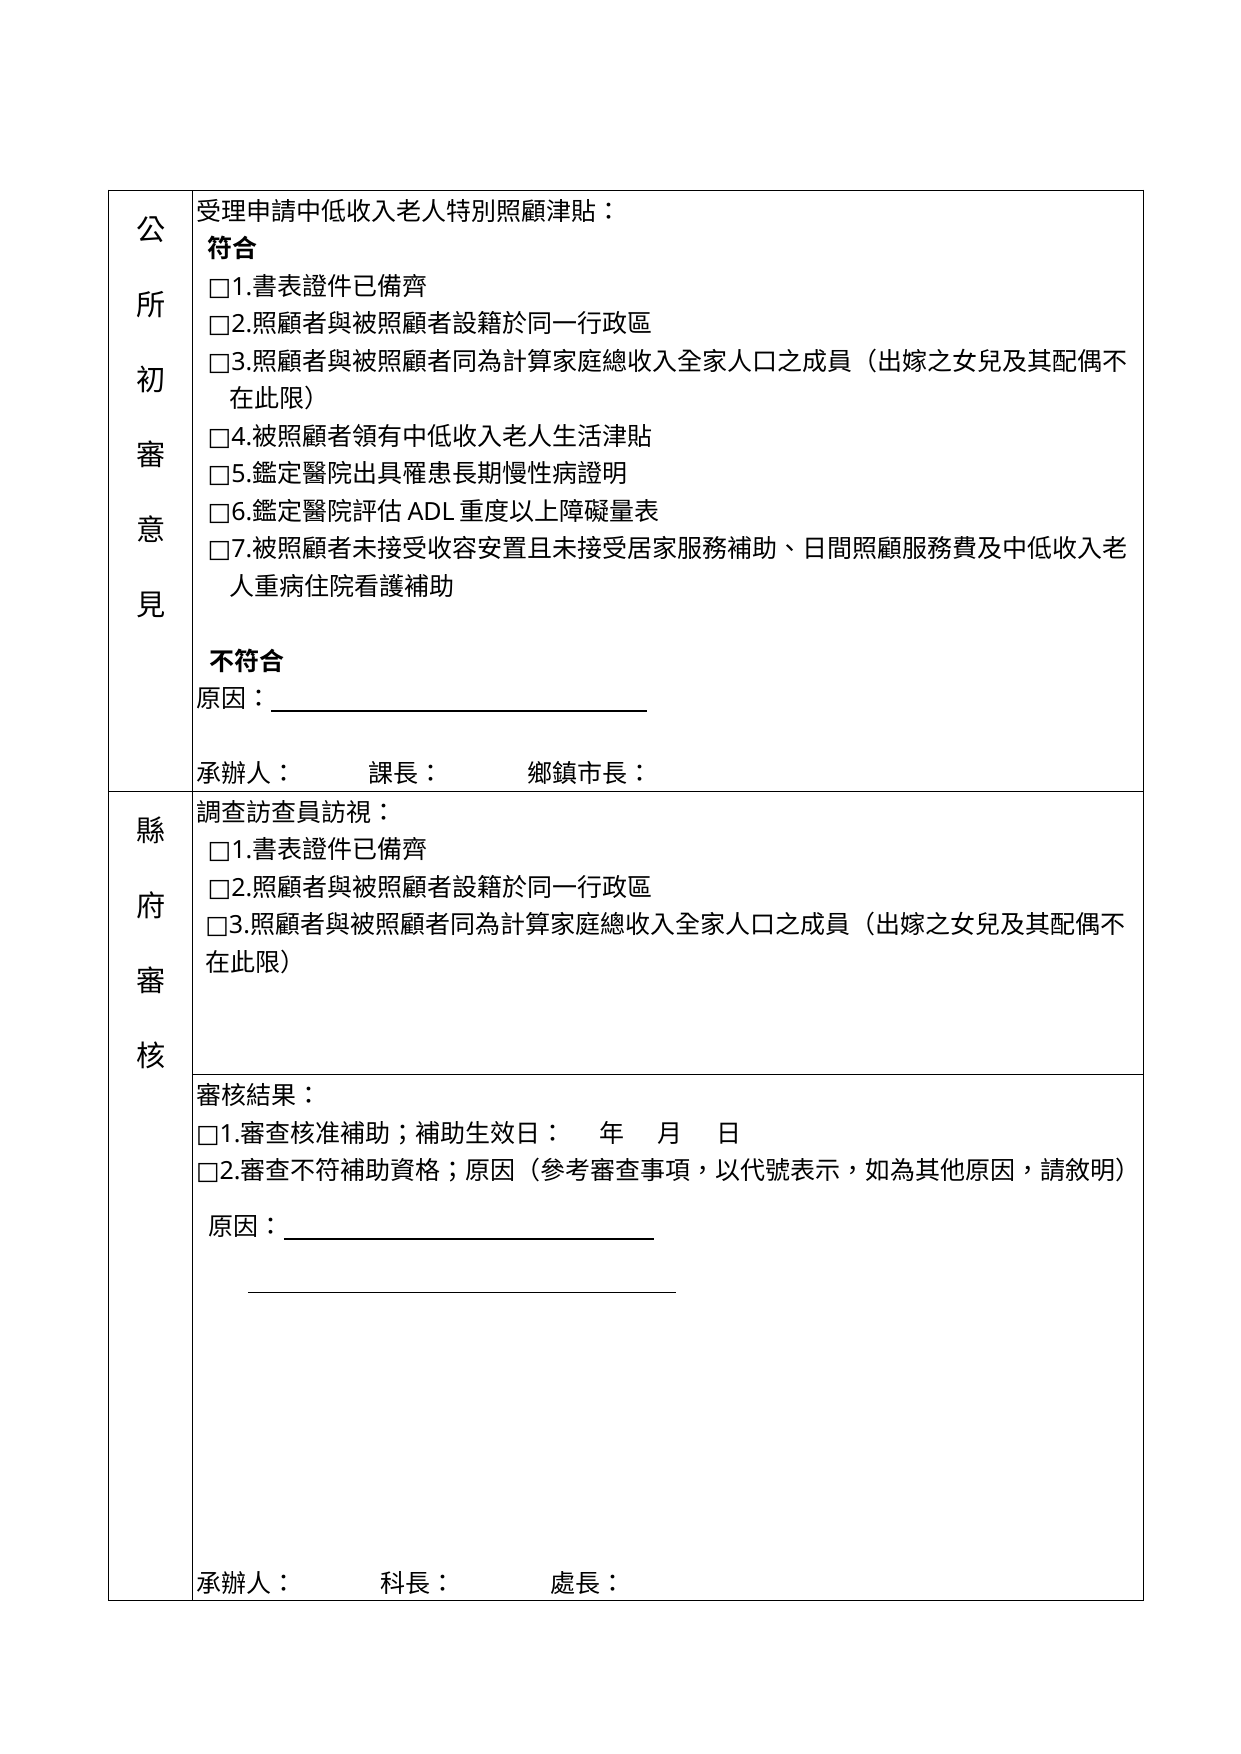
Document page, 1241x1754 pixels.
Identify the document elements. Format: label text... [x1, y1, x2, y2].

table_cell 縣 府 審 核 [109, 792, 192, 1600]
table_header 公 所 初 審 意 見 [109, 191, 192, 791]
table_header 受理申請中低收入老人特別照顧津貼： 符合 □1.書表證件已備齊 □2.照顧者與被照顧者設籍於同一行政區 □3.照顧者與被照顧者同為計算家庭總收入全家人口之成員（出嫁之女兒及其配偶不在此限） □4.被照顧者領有中低收入老人生活津貼 □5.鑑定醫院出具罹患長期慢性病證明 □6.鑑定醫院評估ADL重度以上障礙量表 □7.被照顧者未接受收容安置且未接受居家服務補助、日間照顧服務費及中低收入老人重病住院看護補助 不符合 原因： 承辦人： 課長： 鄉鎮市長： [193, 191, 1143, 791]
table_cell 審核結果： □1.審查核准補助；補助生效日： 年 月 日 □2.審查不符補助資格；原因（參考審查事項，以代號表示，如為其他原因，請敘明） 原因： 承辦人： 科長： 處長： [193, 1075, 1143, 1600]
table_cell 調查訪查員訪視： □1.書表證件已備齊 □2.照顧者與被照顧者設籍於同一行政區 □3.照顧者與被照顧者同為計算家庭總收入全家人口之成員（出嫁之女兒及其配偶不在此限） [193, 792, 1143, 1074]
